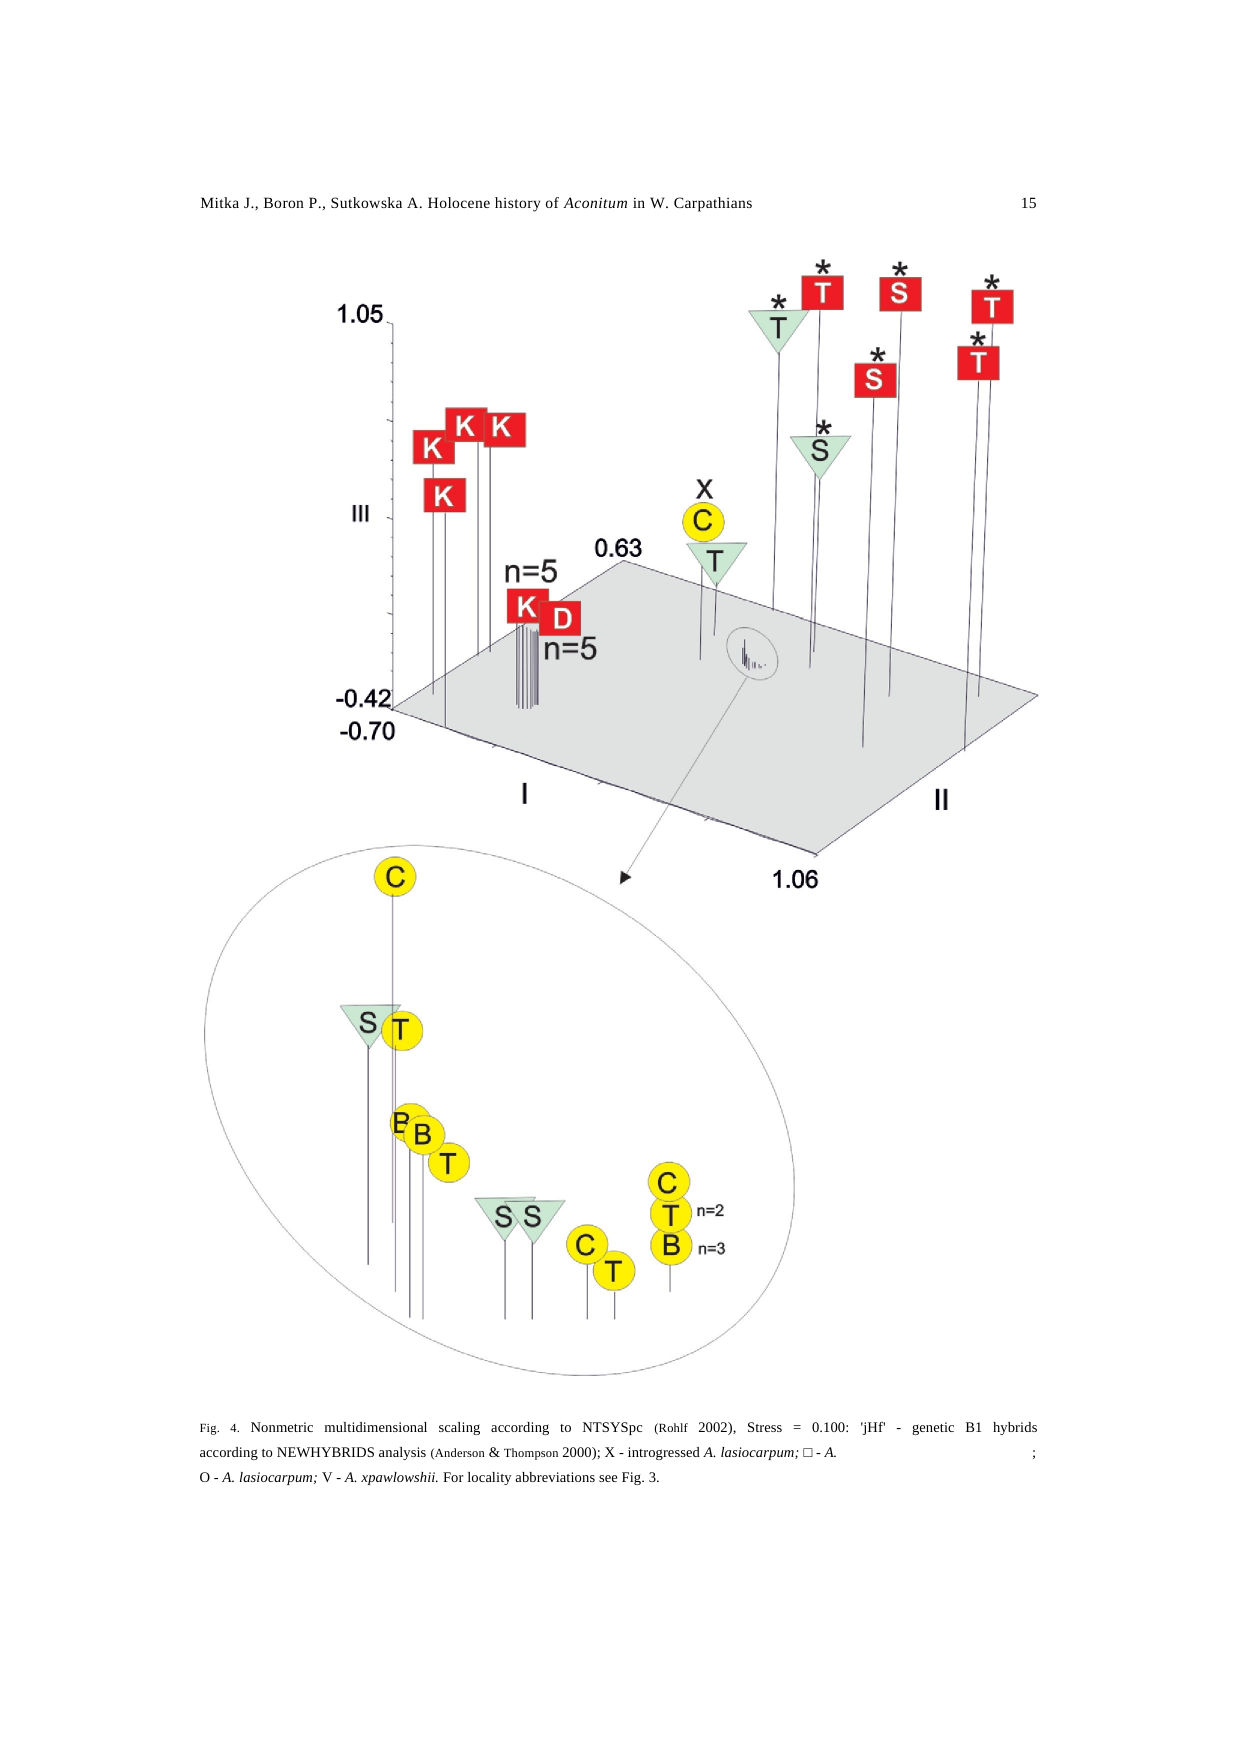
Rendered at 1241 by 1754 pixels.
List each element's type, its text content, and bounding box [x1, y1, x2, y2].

text Mitka J., Boron P., Sutkowska A. Holocene history of Aconitum in W. Carpathians 15 [200, 196, 1046, 211]
picture [199, 239, 1039, 1376]
text O - A. lasiocarpum; V - A. xpawlowshii. For locality abbreviations see Fig. 3. [199, 1462, 1038, 1487]
text Fig. 4. Nonmetric multidimensional scaling according to NTSYSpc (Rohlf 2002), Stress = 0.100: 'jHf' - genetic B1 hybrids according to NEWHYBRIDS analysis (Anderson & Thompson 2000); X - introgressed A. lasiocarpum; □ - A. ; [199, 1412, 1038, 1462]
